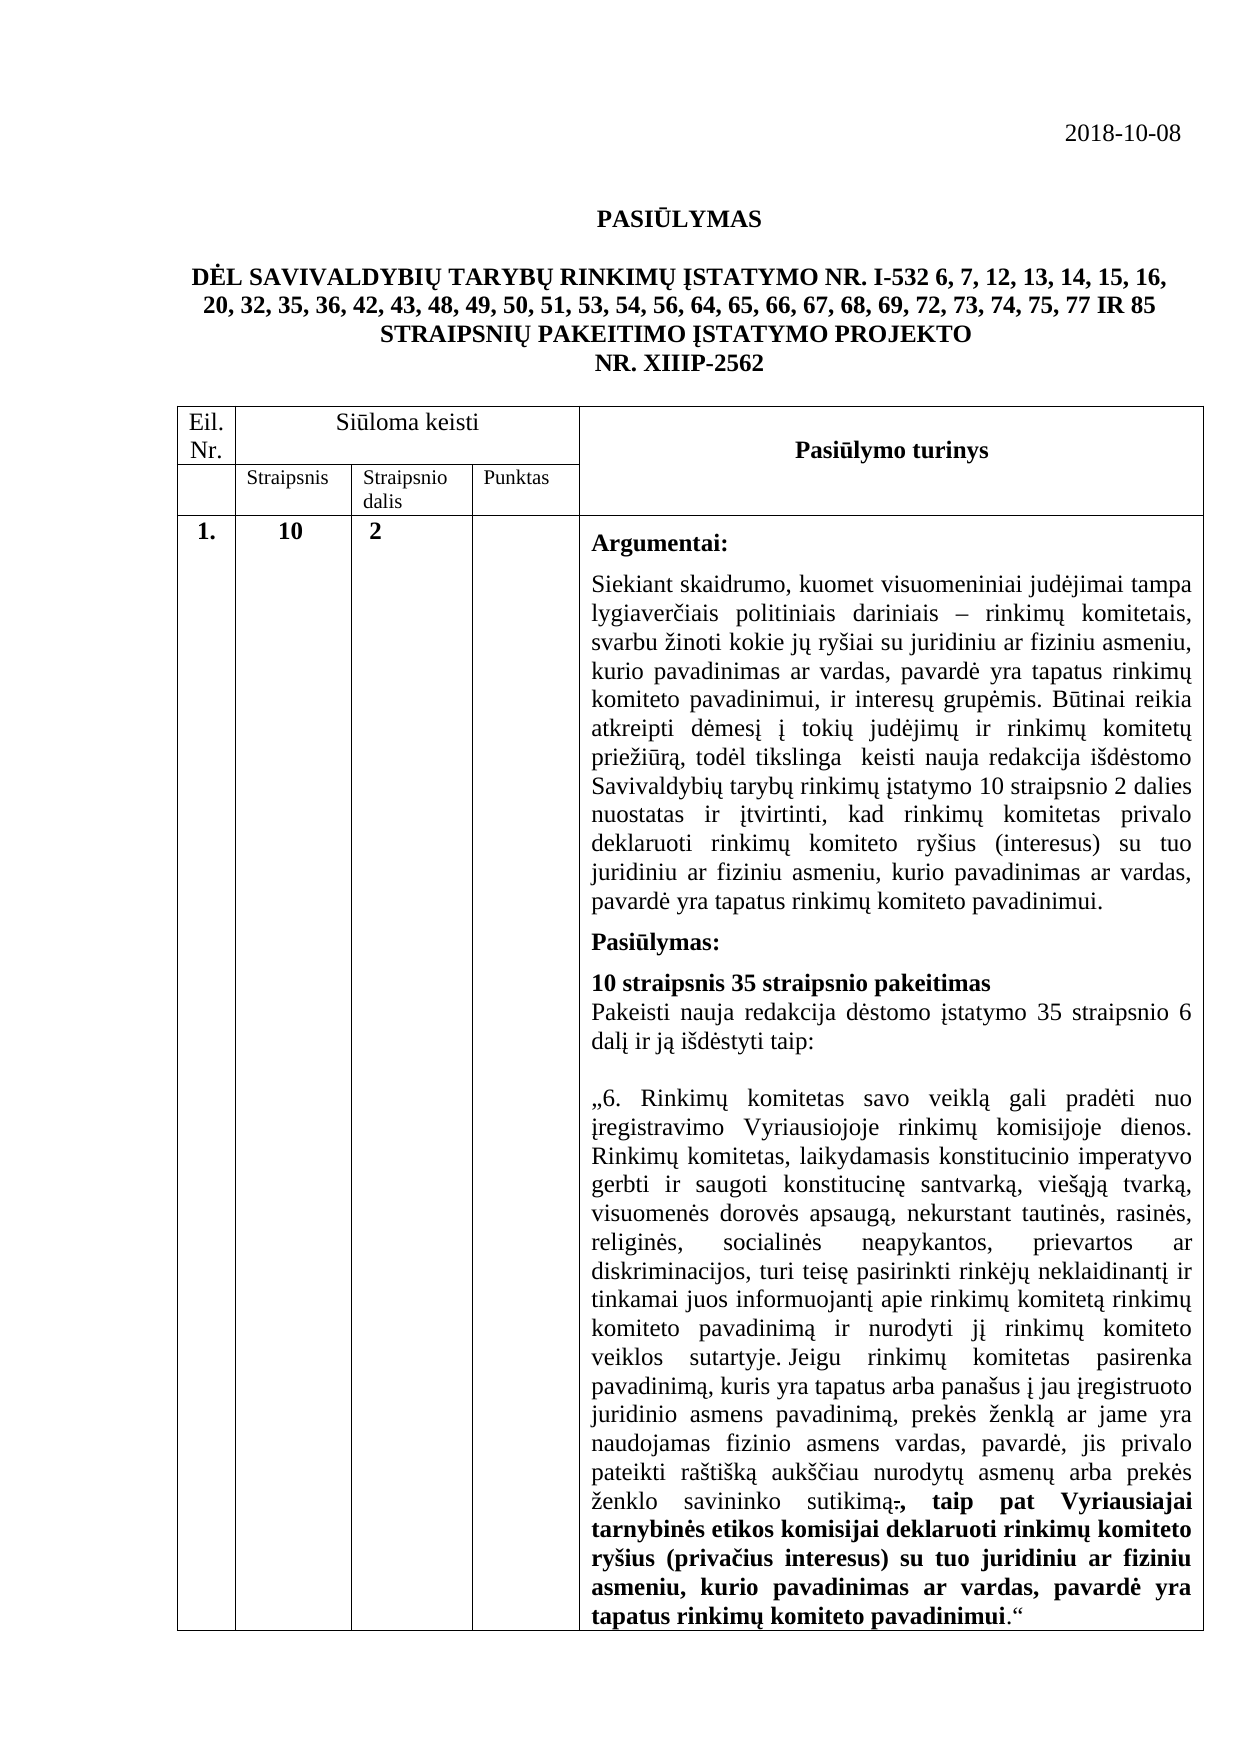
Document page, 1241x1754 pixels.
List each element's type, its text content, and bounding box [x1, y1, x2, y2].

table_cell Argumentai: Siekiant skaidrumo, kuomet visuomeniniai judėjimai tampa lygiaverčiais politiniais dariniais – rinkimų komitetais, svarbu žinoti kokie jų ryšiai su juridiniu ar fiziniu asmeniu, kurio pavadinimas ar vardas, pavardė yra tapatus rinkimų komiteto pavadinimui, ir interesų grupėmis. Būtinai reikia atkreipti dėmesį į tokių judėjimų ir rinkimų komitetų priežiūrą, todėl tikslinga keisti nauja redakcija išdėstomo Savivaldybių tarybų rinkimų įstatymo 10 straipsnio 2 dalies nuostatas ir įtvirtinti, kad rinkimų komitetas privalo deklaruoti rinkimų komiteto ryšius (interesus) su tuo juridiniu ar fiziniu asmeniu, kurio pavadinimas ar vardas, pavardė yra tapatus rinkimų komiteto pavadinimui. Pasiūlymas: 10 straipsnis 35 straipsnio pakeitimas Pakeisti nauja redakcija dėstomo įstatymo 35 straipsnio 6 dalį ir ją išdėstyti taip: „6. Rinkimų komitetas savo veiklą gali pradėti nuo įregistravimo Vyriausiojoje rinkimų komisijoje dienos. Rinkimų komitetas, laikydamasis konstitucinio imperatyvo gerbti ir saugoti konstitucinę santvarką, viešąją tvarką, visuomenės dorovės apsaugą, nekurstant tautinės, rasinės, religinės, socialinės neapykantos, prievartos ar diskriminacijos, turi teisę pasirinkti rinkėjų neklaidinantį ir tinkamai juos informuojantį apie rinkimų komitetą rinkimų komiteto pavadinimą ir nurodyti jį rinkimų komiteto veiklos sutartyje. Jeigu rinkimų komitetas pasirenka pavadinimą, kuris yra tapatus arba panašus į jau įregistruoto juridinio asmens pavadinimą, prekės ženklą ar jame yra naudojamas fizinio asmens vardas, pavardė, jis privalo pateikti raštišką aukščiau nurodytų asmenų arba prekės ženklo savininko sutikimą., taip pat Vyriausiajai tarnybinės etikos komisijai deklaruoti rinkimų komiteto ryšius (privačius interesus) su tuo juridiniu ar fiziniu asmeniu, kurio pavadinimas ar vardas, pavardė yra tapatus rinkimų komiteto pavadinimui.“ [580, 516, 1203, 1629]
table_cell [178, 465, 235, 515]
table_cell 1. [178, 516, 235, 1629]
table_cell 10 [236, 516, 351, 1629]
table_cell 2 [352, 516, 472, 1629]
table_cell Straipsnis [236, 465, 351, 515]
text PASIŪLYMAS [177, 204, 1181, 233]
table_cell [473, 516, 579, 1629]
table_header Pasiūlymo turinys [580, 407, 1203, 515]
table_cell Straipsnio dalis [352, 465, 472, 515]
table_header Siūloma keisti [236, 407, 579, 464]
table_header Eil. Nr. [178, 407, 235, 464]
text 2018-10-08 [177, 118, 1181, 147]
text NR. XIIIP-2562 [177, 348, 1181, 377]
text DĖL SAVIVALDYBIŲ TARYBŲ RINKIMŲ ĮSTATYMO NR. I-532 6, 7, 12, 13, 14, 15, 16, 20, 32, 35, 36, 42, 43, 48, 49, 50, 51, 53, 54, 56, 64, 65, 66, 67, 68, 69, 72, 73, 74, 75, 77 IR 85 STRAIPSNIŲ PAKEITIMO ĮSTATYMO PROJEKTO [177, 262, 1181, 348]
table_cell Punktas [473, 465, 579, 515]
